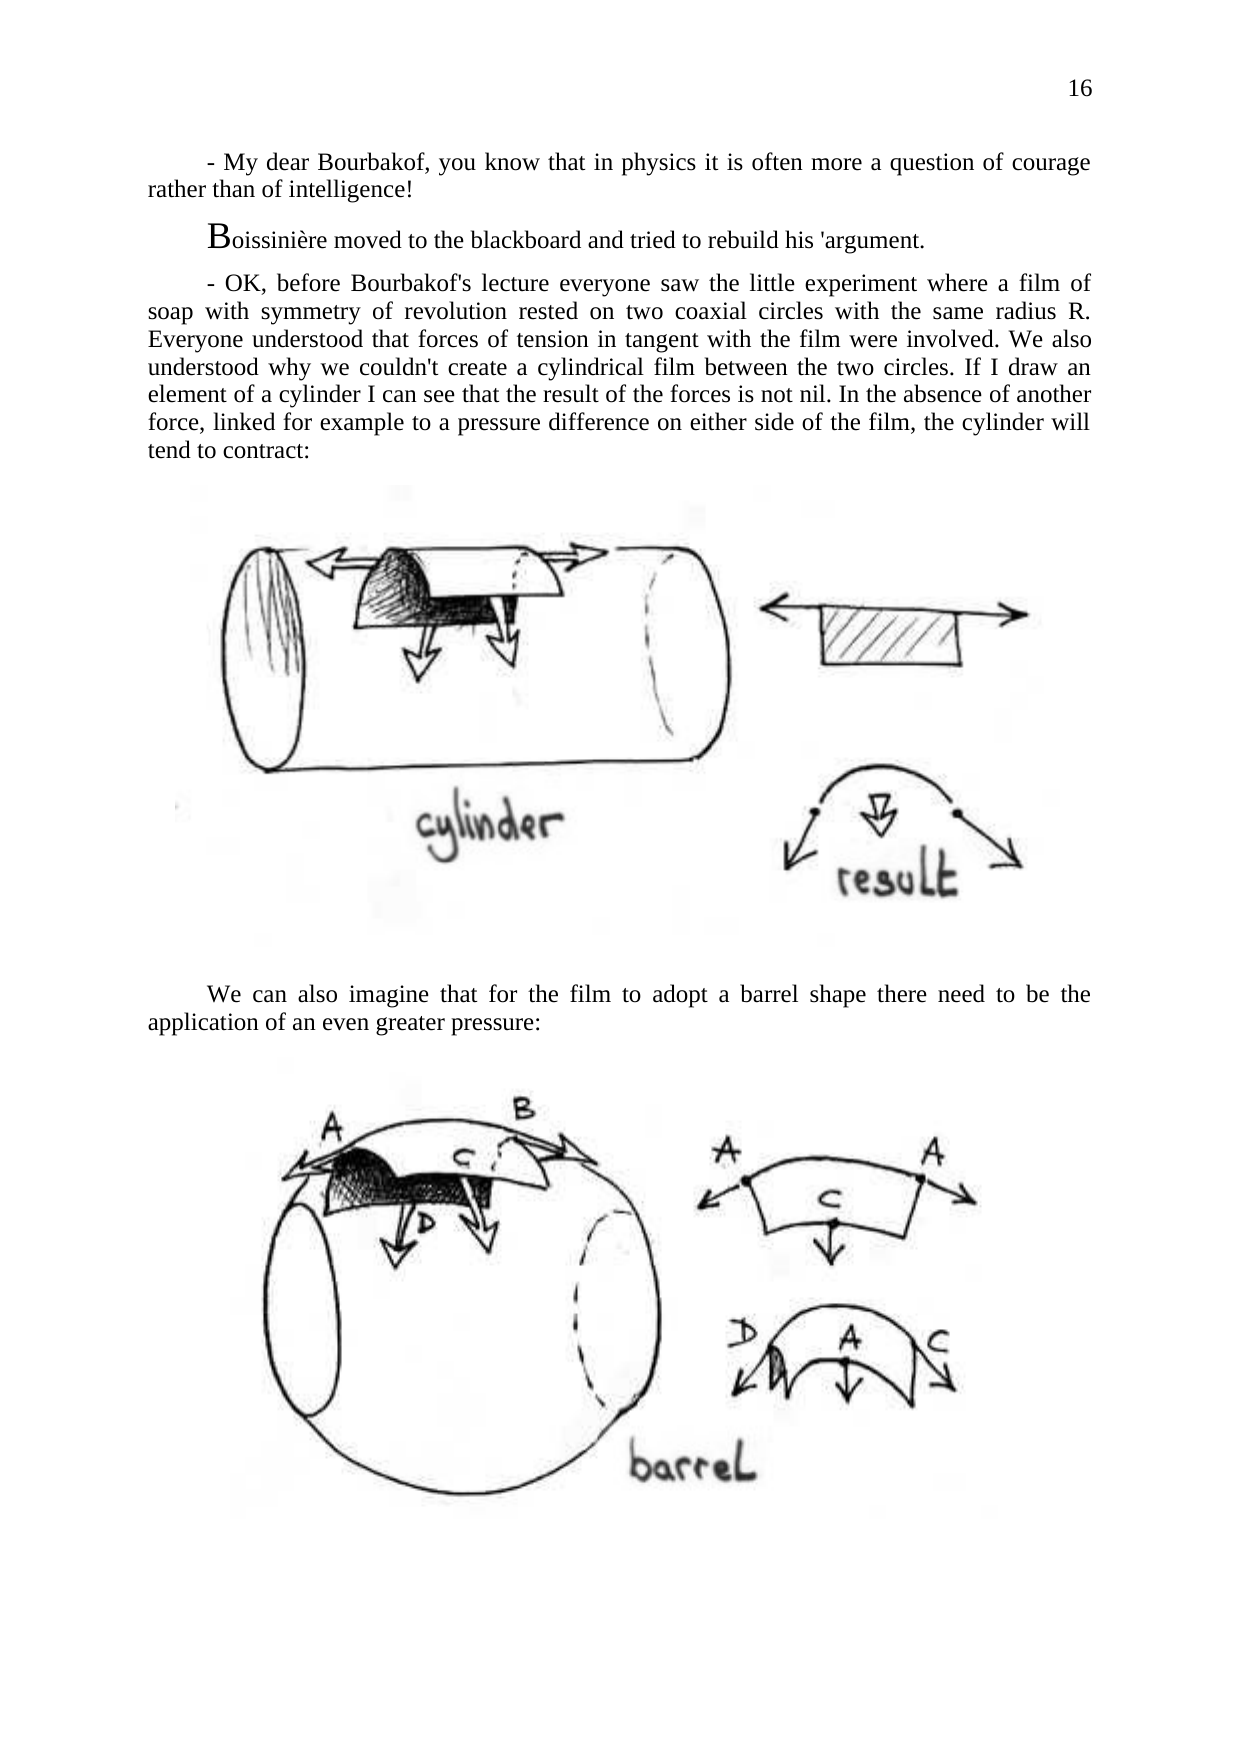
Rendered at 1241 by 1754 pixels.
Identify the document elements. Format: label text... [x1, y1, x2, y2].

picture [230, 1057, 1010, 1519]
text - OK, before Bourbakof's lecture everyone saw the little experiment where a film of soap with symmetry of revolution rested on two coaxial circles with the same radius R. Everyone understood that forces of tension in tangent with the film were involved. We also understood why we couldn't create a cylindrical film between the two circles. If I draw an element of a cylinder I can see that the result of the forces is not nil. In the absence of another force, linked for example to a pressure difference on either side of the film, the cylinder will tend to contract: [148, 269, 1092, 463]
text We can also imagine that for the film to adopt a barrel shape there need to be the application of an even greater pressure: [148, 980, 1092, 1036]
text Boissinière moved to the blackboard and tried to rebuild his 'argument. [148, 216, 1092, 257]
text - My dear Bourbakof, you know that in physics it is often more a question of courage rather than of intelligence! [148, 148, 1092, 203]
picture [175, 485, 1065, 947]
